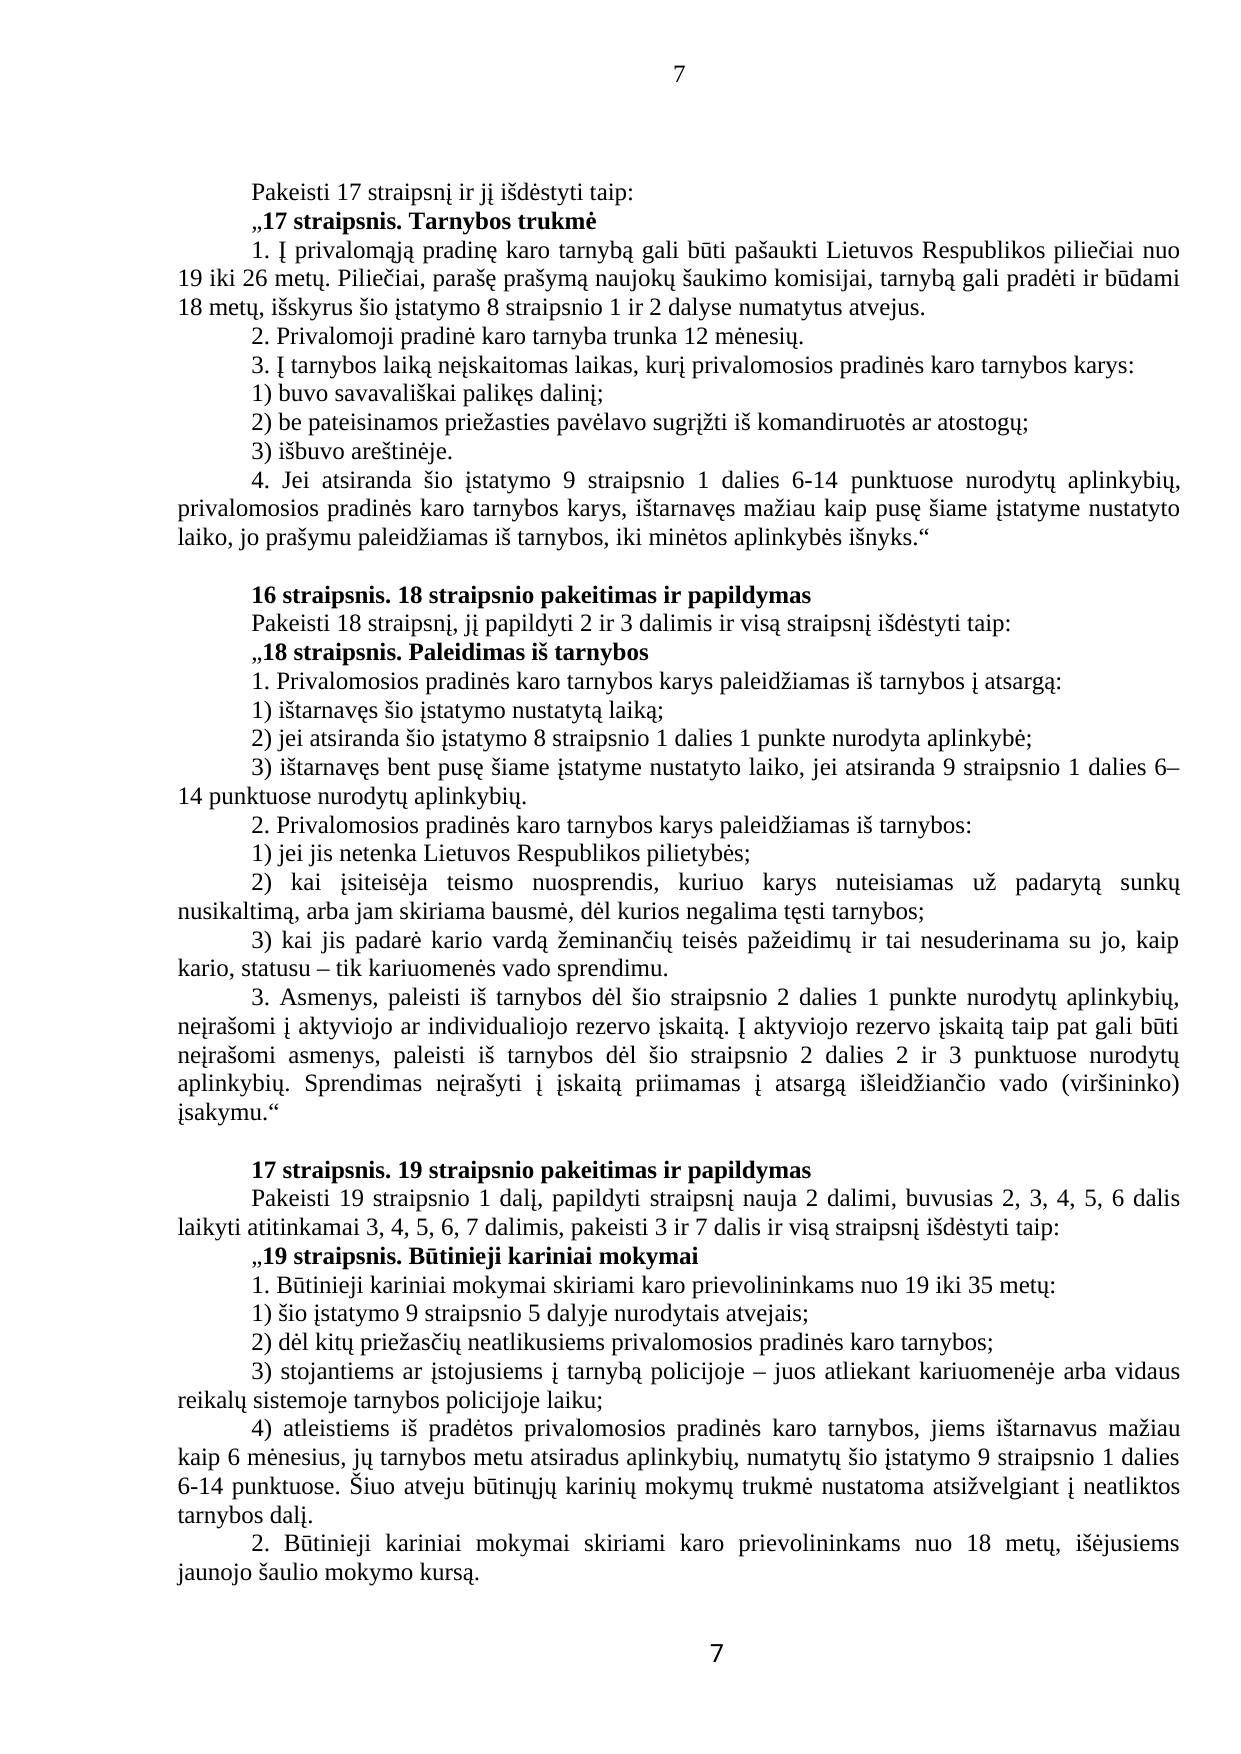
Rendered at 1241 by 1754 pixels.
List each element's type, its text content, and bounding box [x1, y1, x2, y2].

text 3) ištarnavęs bent pusę šiame įstatyme nustatyto laiko, jei atsiranda 9 straipsnio 1 dalies 6–14 punktuose nurodytų aplinkybių. [177, 752, 1181, 810]
text 4) atleistiems iš pradėtos privalomosios pradinės karo tarnybos, jiems ištarnavus mažiau kaip 6 mėnesius, jų tarnybos metu atsiradus aplinkybių, numatytų šio įstatymo 9 straipsnio 1 dalies 6-14 punktuose. Šiuo atveju būtinųjų karinių mokymų trukmė nustatoma atsižvelgiant į neatliktos tarnybos dalį. [177, 1413, 1181, 1528]
text „18 straipsnis. Paleidimas iš tarnybos [177, 637, 1181, 666]
text 1. Privalomosios pradinės karo tarnybos karys paleidžiamas iš tarnybos į atsargą: [177, 666, 1181, 695]
text 2) be pateisinamos priežasties pavėlavo sugrįžti iš komandiruotės ar atostogų; [177, 407, 1181, 436]
text 3. Asmenys, paleisti iš tarnybos dėl šio straipsnio 2 dalies 1 punkte nurodytų aplinkybių, neįrašomi į aktyviojo ar individualiojo rezervo įskaitą. Į aktyviojo rezervo įskaitą taip pat gali būti neįrašomi asmenys, paleisti iš tarnybos dėl šio straipsnio 2 dalies 2 ir 3 punktuose nurodytų aplinkybių. Sprendimas neįrašyti į įskaitą priimamas į atsargą išleidžiančio vado (viršininko) įsakymu.“ [177, 982, 1181, 1126]
text 2. Būtinieji kariniai mokymai skiriami karo prievolininkams nuo 18 metų, išėjusiems jaunojo šaulio mokymo kursą. [177, 1528, 1181, 1586]
text 2) jei atsiranda šio įstatymo 8 straipsnio 1 dalies 1 punkte nurodyta aplinkybė; [177, 723, 1181, 752]
text 2. Privalomosios pradinės karo tarnybos karys paleidžiamas iš tarnybos: [177, 810, 1181, 838]
text 1) buvo savavališkai palikęs dalinį; [177, 378, 1181, 407]
text 3. Į tarnybos laiką neįskaitomas laikas, kurį privalomosios pradinės karo tarnybos karys: [177, 350, 1181, 378]
text 2. Privalomoji pradinė karo tarnyba trunka 12 mėnesių. [177, 321, 1181, 350]
text 17 straipsnis. 19 straipsnio pakeitimas ir papildymas [177, 1155, 1181, 1183]
text 1. Į privalomąją pradinę karo tarnybą gali būti pašaukti Lietuvos Respublikos piliečiai nuo 19 iki 26 metų. Piliečiai, parašę prašymą naujokų šaukimo komisijai, tarnybą gali pradėti ir būdami 18 metų, išskyrus šio įstatymo 8 straipsnio 1 ir 2 dalyse numatytus atvejus. [177, 235, 1181, 321]
text 1) ištarnavęs šio įstatymo nustatytą laiką; [177, 695, 1181, 723]
text 3) kai jis padarė kario vardą žeminančių teisės pažeidimų ir tai nesuderinama su jo, kaip kario, statusu – tik kariuomenės vado sprendimu. [177, 925, 1181, 982]
text 3) stojantiems ar įstojusiems į tarnybą policijoje – juos atliekant kariuomenėje arba vidaus reikalų sistemoje tarnybos policijoje laiku; [177, 1356, 1181, 1413]
text Pakeisti 18 straipsnį, jį papildyti 2 ir 3 dalimis ir visą straipsnį išdėstyti taip: [177, 608, 1181, 637]
text „17 straipsnis. Tarnybos trukmė [177, 206, 1181, 235]
text 1) šio įstatymo 9 straipsnio 5 dalyje nurodytais atvejais; [177, 1298, 1181, 1327]
text 4. Jei atsiranda šio įstatymo 9 straipsnio 1 dalies 6-14 punktuose nurodytų aplinkybių, privalomosios pradinės karo tarnybos karys, ištarnavęs mažiau kaip pusę šiame įstatyme nustatyto laiko, jo prašymu paleidžiamas iš tarnybos, iki minėtos aplinkybės išnyks.“ [177, 465, 1181, 551]
text 1. Būtinieji kariniai mokymai skiriami karo prievolininkams nuo 19 iki 35 metų: [177, 1270, 1181, 1298]
text „19 straipsnis. Būtinieji kariniai mokymai [177, 1241, 1181, 1270]
text 16 straipsnis. 18 straipsnio pakeitimas ir papildymas [177, 580, 1181, 608]
text 2) kai įsiteisėja teismo nuosprendis, kuriuo karys nuteisiamas už padarytą sunkų nusikaltimą, arba jam skiriama bausmė, dėl kurios negalima tęsti tarnybos; [177, 867, 1181, 925]
text 2) dėl kitų priežasčių neatlikusiems privalomosios pradinės karo tarnybos; [177, 1327, 1181, 1356]
text Pakeisti 17 straipsnį ir jį išdėstyti taip: [177, 177, 1181, 206]
text 1) jei jis netenka Lietuvos Respublikos pilietybės; [177, 838, 1181, 867]
text Pakeisti 19 straipsnio 1 dalį, papildyti straipsnį nauja 2 dalimi, buvusias 2, 3, 4, 5, 6 dalis laikyti atitinkamai 3, 4, 5, 6, 7 dalimis, pakeisti 3 ir 7 dalis ir visą straipsnį išdėstyti taip: [177, 1183, 1181, 1241]
text 3) išbuvo areštinėje. [177, 436, 1181, 465]
